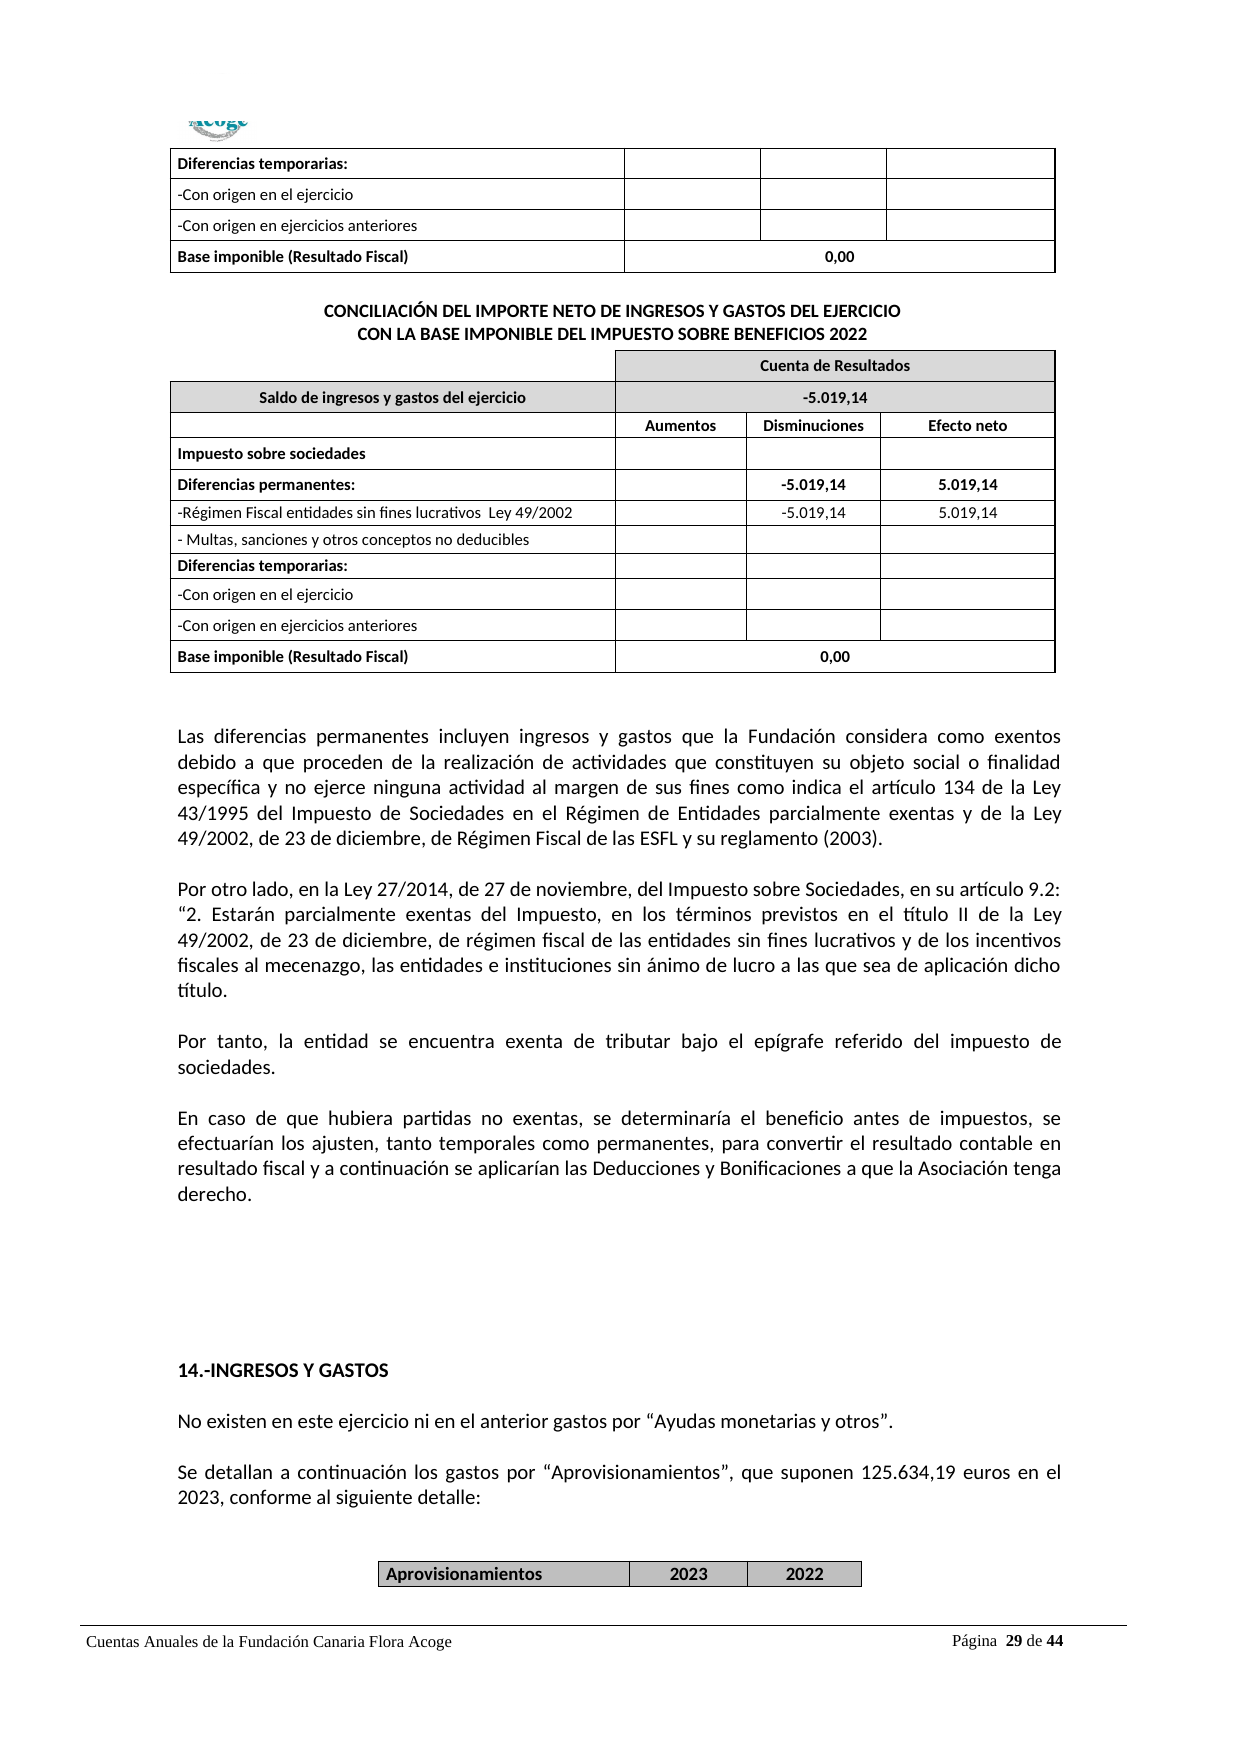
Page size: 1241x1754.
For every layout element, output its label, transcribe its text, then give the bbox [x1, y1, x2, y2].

table_header 2023 [630, 1562, 747, 1586]
table_cell [625, 179, 760, 209]
table_cell Impuesto sobre sociedades [171, 438, 615, 468]
table_cell [761, 179, 886, 209]
table_cell [1056, 609, 1070, 640]
table_cell [1056, 148, 1070, 178]
table_cell [1056, 240, 1070, 272]
table_cell [616, 579, 746, 609]
table_cell [1056, 500, 1070, 525]
table_cell [887, 210, 1054, 240]
table_cell [625, 210, 760, 240]
table_cell -Con origen en ejercicios anteriores [171, 210, 624, 240]
table_cell [1056, 525, 1070, 553]
table_cell [1056, 381, 1070, 412]
table_cell [747, 579, 880, 609]
table_cell Disminuciones [747, 413, 880, 437]
table_cell Base imponible (Resultado Fiscal) [171, 241, 624, 272]
table_cell [616, 526, 746, 553]
table_cell -5.019,14 [747, 470, 880, 500]
table_cell [616, 554, 746, 578]
table_cell Cuenta de Resultados [616, 351, 1054, 381]
table_cell Aumentos [616, 413, 746, 437]
text Se detallan a continuación los gastos por “Aprovisionamientos”, que suponen 125.634,19 euros en el 2023, conforme al siguiente detalle: [177, 1459, 1063, 1510]
table_cell [881, 526, 1054, 553]
table_cell [1056, 412, 1070, 437]
table_cell -5.019,14 [747, 501, 880, 525]
table_cell [887, 179, 1054, 209]
text 14.-INGRESOS Y GASTOS [177, 1358, 1063, 1383]
table_cell [1056, 553, 1070, 578]
table_cell [747, 554, 880, 578]
text Las diferencias permanentes incluyen ingresos y gastos que la Fundación considera como exentos debido a que proceden de la realización de actividades que constituyen su objeto social o finalidad específica y no ejerce ninguna actividad al margen de sus fines como indica el artículo 134 de la Ley 43/1995 del Impuesto de Sociedades en el Régimen de Entidades parcialmente exentas y de la Ley 49/2002, de 23 de diciembre, de Régimen Fiscal de las ESFL y su reglamento (2003). [177, 723, 1063, 851]
table_cell Base imponible (Resultado Fiscal) [171, 641, 615, 672]
table_header 2022 [748, 1562, 861, 1586]
table_cell [616, 438, 746, 468]
text Por otro lado, en la Ley 27/2014, de 27 de noviembre, del Impuesto sobre Sociedades, en su artículo 9.2: “2. Estarán parcialmente exentas del Impuesto, en los términos previstos en el título II de la Ley 49/2002, de 23 de diciembre, de régimen fiscal de las entidades sin fines lucrativos y de los incentivos fiscales al mecenazgo, las entidades e instituciones sin ánimo de lucro a las que sea de aplicación dicho título. [177, 876, 1063, 1003]
text En caso de que hubiera partidas no exentas, se determinaría el beneficio antes de impuestos, se efectuarían los ajusten, tanto temporales como permanentes, para convertir el resultado contable en resultado fiscal y a continuación se aplicarían las Deducciones y Bonificaciones a que la Asociación tenga derecho. [177, 1105, 1063, 1206]
table_cell Diferencias temporarias: [171, 149, 624, 178]
table_cell -Con origen en el ejercicio [171, 579, 615, 609]
table_cell Diferencias permanentes: [171, 470, 615, 500]
table_cell [1056, 350, 1070, 381]
table_cell [1056, 437, 1070, 468]
table_cell [887, 149, 1054, 178]
table_cell -Régimen Fiscal entidades sin fines lucrativos Ley 49/2002 [171, 501, 615, 525]
table_cell -5.019,14 [616, 382, 1054, 412]
table_cell [761, 149, 886, 178]
table_cell [881, 610, 1054, 640]
table_cell [170, 350, 615, 381]
table_cell 5.019,14 [881, 501, 1054, 525]
table_cell [881, 579, 1054, 609]
table_cell [1055, 319, 1070, 350]
table_cell [616, 470, 746, 500]
text No existen en este ejercicio ni en el anterior gastos por “Ayudas monetarias y otros”. [177, 1408, 1063, 1433]
table_cell [881, 554, 1054, 578]
table_cell [1056, 640, 1070, 672]
table_cell [747, 526, 880, 553]
table_cell CONCILIACIÓN DEL IMPORTE NETO DE INGRESOS Y GASTOS DEL EJERCICIO CON LA BASE IMPONIBLE DEL IMPUESTO SOBRE BENEFICIOS 2022 [170, 273, 1055, 350]
table_cell [881, 438, 1054, 468]
table_cell [1055, 272, 1070, 318]
table_cell [747, 610, 880, 640]
table_cell -Con origen en ejercicios anteriores [171, 610, 615, 640]
table_cell [1056, 578, 1070, 609]
text Por tanto, la entidad se encuentra exenta de tributar bajo el epígrafe referido del impuesto de sociedades. [177, 1028, 1063, 1079]
table_cell [1056, 209, 1070, 240]
table_cell [625, 149, 760, 178]
table_cell [1056, 469, 1070, 500]
table_cell Efecto neto [881, 413, 1054, 437]
table_cell [616, 501, 746, 525]
table_cell [171, 413, 615, 437]
table_cell 0,00 [616, 641, 1054, 672]
table_cell Saldo de ingresos y gastos del ejercicio [171, 382, 615, 412]
table_cell -Con origen en el ejercicio [171, 179, 624, 209]
table_cell Diferencias temporarias: [171, 554, 615, 578]
table_header Aprovisionamientos [379, 1562, 629, 1586]
table_cell 5.019,14 [881, 470, 1054, 500]
table_cell 0,00 [625, 241, 1054, 272]
table_cell [1056, 178, 1070, 209]
table_cell [616, 610, 746, 640]
table_cell [747, 438, 880, 468]
table_cell - Multas, sanciones y otros conceptos no deducibles [171, 526, 615, 553]
table_cell [761, 210, 886, 240]
